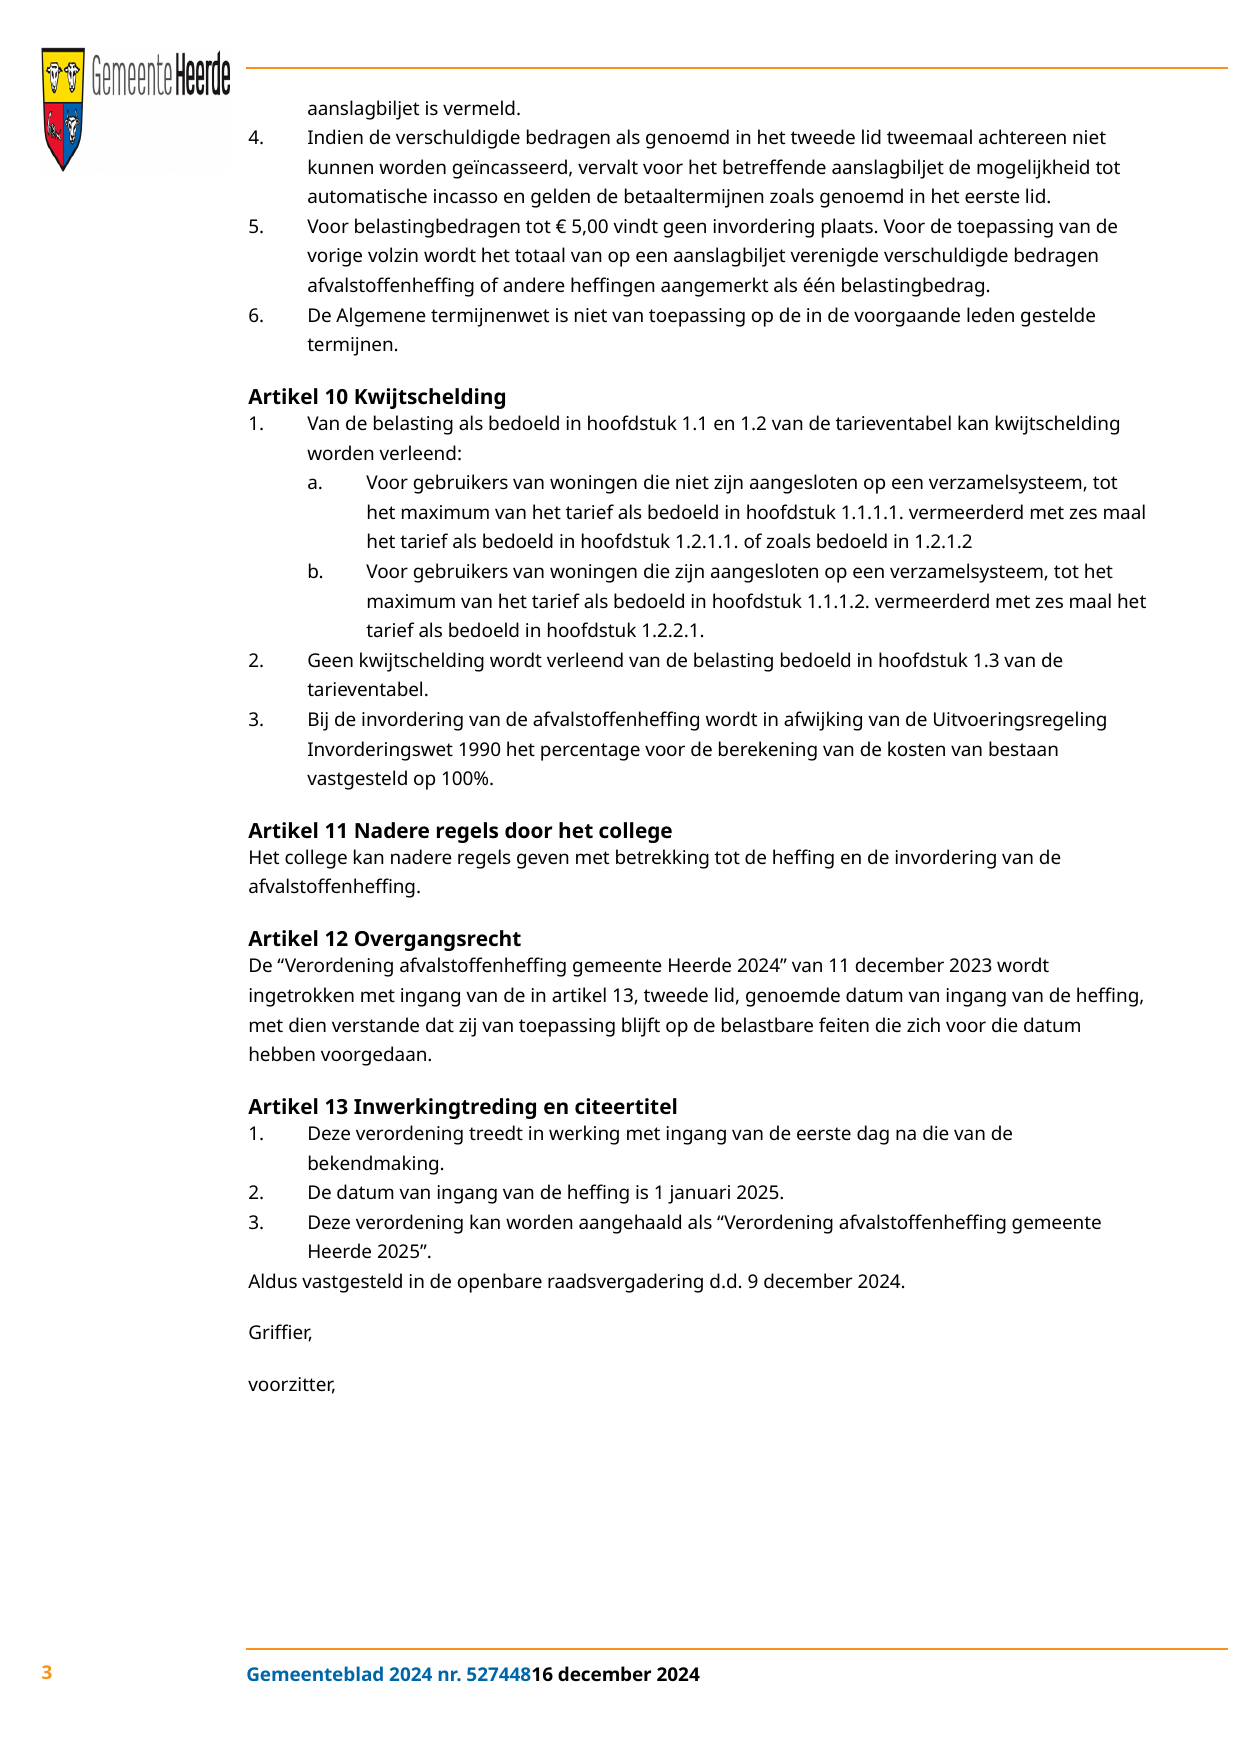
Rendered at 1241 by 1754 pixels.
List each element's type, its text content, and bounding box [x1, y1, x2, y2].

list De Algemene termijnenwet is niet van toepassing op de in de voorgaande leden gestelde termijnen. [248, 302, 1152, 357]
picture [41, 47, 231, 172]
list Deze verordening kan worden aangehaald als “Verordening afvalstoffenheffing gemeente Heerde 2025”. [248, 1209, 1152, 1264]
text Artikel 13 Inwerkingtreding en citeertitel [248, 1092, 1152, 1120]
list Bij de invordering van de afvalstoffenheffing wordt in afwijking van de Uitvoeringsregeling Invorderingswet 1990 het percentage voor de berekening van de kosten van bestaan vastgesteld op 100%. [248, 706, 1152, 791]
list Voor gebruikers van woningen die niet zijn aangesloten op een verzamelsysteem, tot het maximum van het tarief als bedoeld in hoofdstuk 1.1.1.1. vermeerderd met zes maal het tarief als bedoeld in hoofdstuk 1.2.1.1. of zoals bedoeld in 1.2.1.2 [307, 469, 1152, 554]
list Van de belasting als bedoeld in hoofdstuk 1.1 en 1.2 van de tarieventabel kan kwijtschelding worden verleend: [248, 410, 1152, 466]
text Het college kan nadere regels geven met betrekking tot de heffing en de invordering van de afvalstoffenheffing. [248, 844, 1152, 899]
text De “Verordening afvalstoffenheffing gemeente Heerde 2024” van 11 december 2023 wordt ingetrokken met ingang van de in artikel 13, tweede lid, genoemde datum van ingang van de heffing, met dien verstande dat zij van toepassing blijft op de belastbare feiten die zich voor die datum hebben voorgedaan. [248, 953, 1152, 1067]
text Artikel 11 Nadere regels door het college [248, 816, 1152, 844]
text voorzitter, [248, 1371, 1152, 1397]
list De datum van ingang van de heffing is 1 januari 2025. [248, 1179, 1152, 1205]
list Deze verordening treedt in werking met ingang van de eerste dag na die van de bekendmaking. [248, 1120, 1152, 1176]
text Griffier, [248, 1319, 1152, 1345]
text Artikel 12 Overgangsrecht [248, 924, 1152, 953]
list Voor gebruikers van woningen die zijn aangesloten op een verzamelsysteem, tot het maximum van het tarief als bedoeld in hoofdstuk 1.1.1.2. vermeerderd met zes maal het tarief als bedoeld in hoofdstuk 1.2.2.1. [307, 558, 1152, 643]
list Indien de verschuldigde bedragen als genoemd in het tweede lid tweemaal achtereen niet kunnen worden geïncasseerd, vervalt voor het betreffende aanslagbiljet de mogelijkheid tot automatische incasso en gelden de betaaltermijnen zoals genoemd in het eerste lid. [248, 124, 1152, 209]
list Geen kwijtschelding wordt verleend van de belasting bedoeld in hoofdstuk 1.3 van de tarieventabel. [248, 647, 1152, 702]
text Artikel 10 Kwijtschelding [248, 382, 1152, 410]
text Aldus vastgesteld in de openbare raadsvergadering d.d. 9 december 2024. [248, 1268, 1152, 1294]
list aanslagbiljet is vermeld. [248, 95, 1152, 121]
list Voor belastingbedragen tot € 5,00 vindt geen invordering plaats. Voor de toepassing van de vorige volzin wordt het totaal van op een aanslagbiljet verenigde verschuldigde bedragen afvalstoffenheffing of andere heffingen aangemerkt als één belastingbedrag. [248, 213, 1152, 298]
